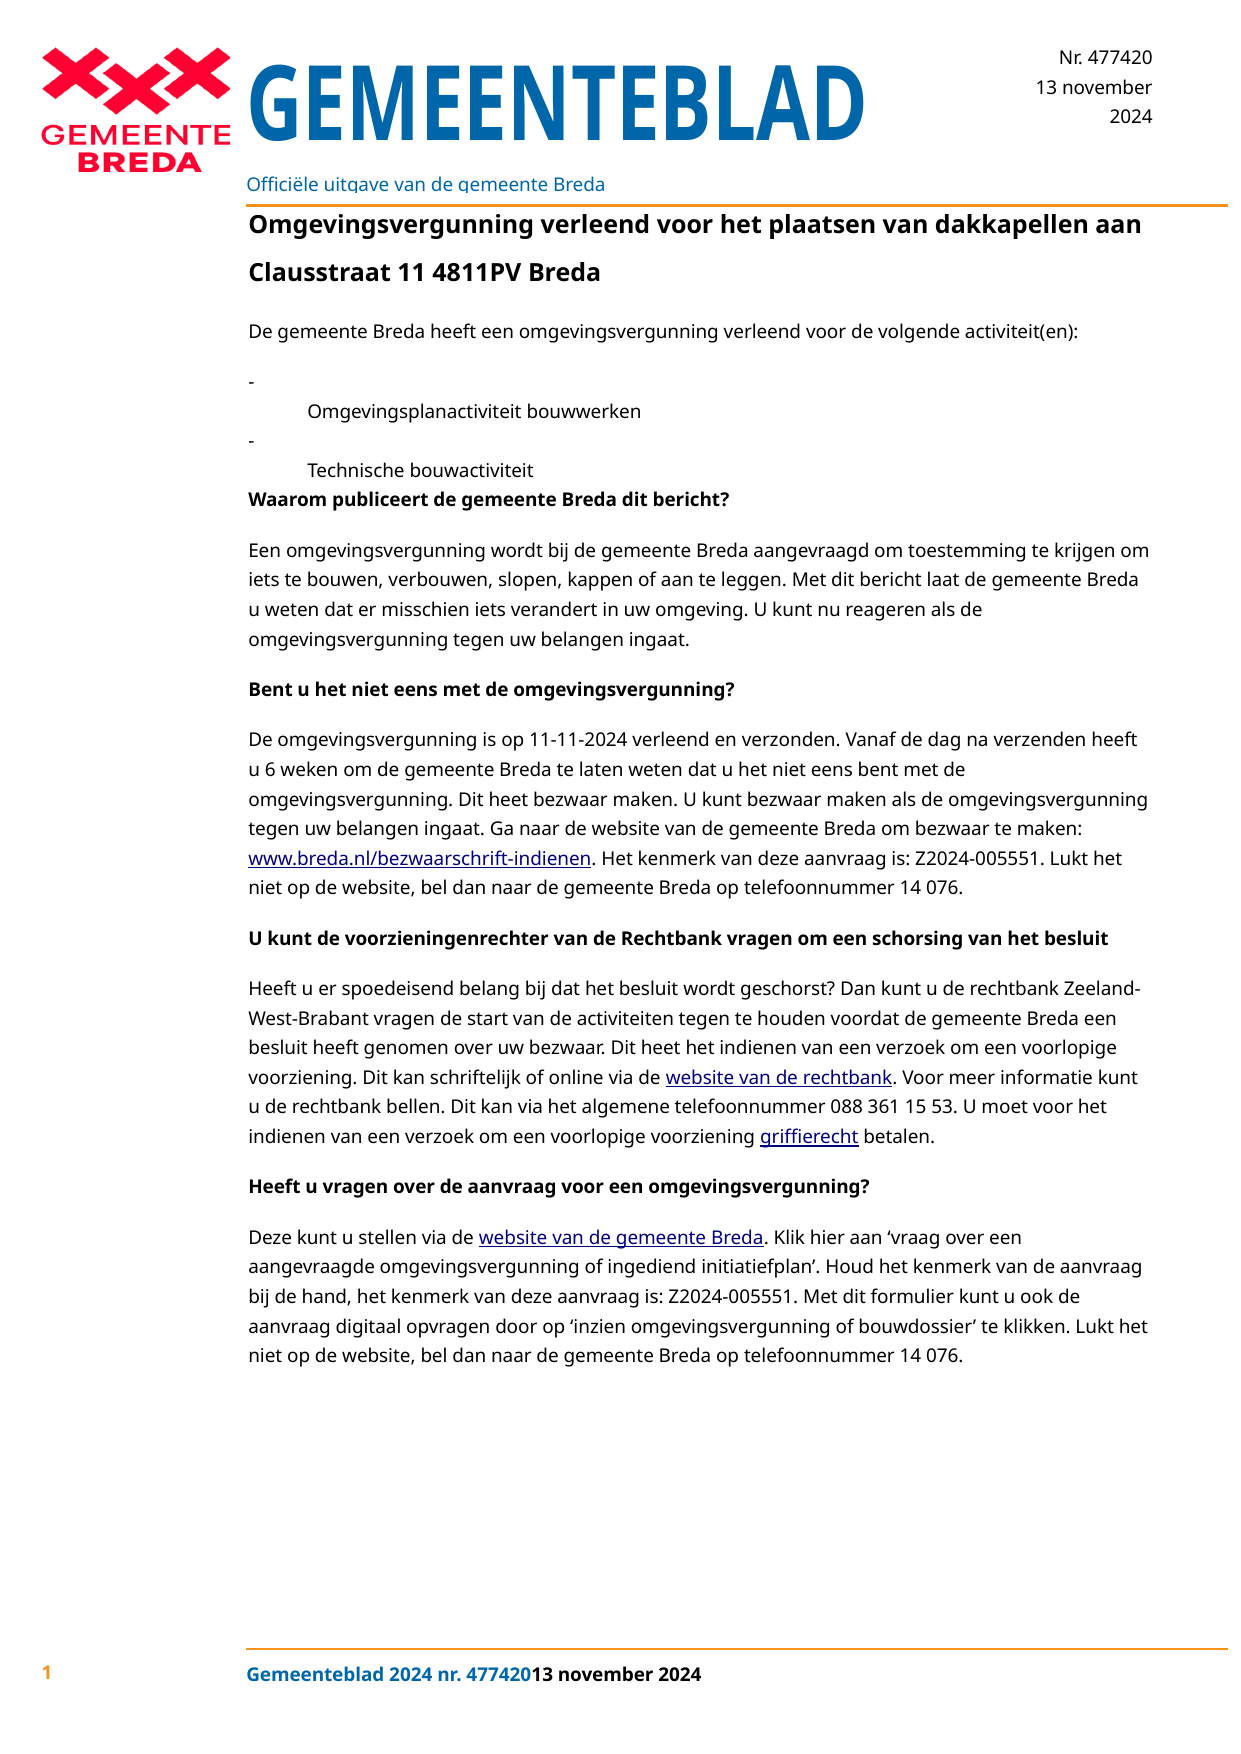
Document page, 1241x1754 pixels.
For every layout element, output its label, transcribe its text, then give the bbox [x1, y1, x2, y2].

text De omgevingsvergunning is op 11-11-2024 verleend en verzonden. Vanaf de dag na verzenden heeft u 6 weken om de gemeente Breda te laten weten dat u het niet eens bent met de omgevingsvergunning. Dit heet bezwaar maken. U kunt bezwaar maken als de omgevingsvergunning tegen uw belangen ingaat. Ga naar de website van de gemeente Breda om bezwaar te maken: www.breda.nl/bezwaarschrift-indienen. Het kenmerk van deze aanvraag is: Z2024-005551. Lukt het niet op de website, bel dan naar de gemeente Breda op telefoonnummer 14 076. [248, 727, 1152, 900]
text Heeft u vragen over de aanvraag voor een omgevingsvergunning? [248, 1174, 1152, 1199]
text Omgevingsvergunning verleend voor het plaatsen van dakkapellen aan Clausstraat 11 4811PV Breda [248, 207, 1152, 288]
text Een omgevingsvergunning wordt bij de gemeente Breda aangevraagd om toestemming te krijgen om iets te bouwen, verbouwen, slopen, kappen of aan te leggen. Met dit bericht laat de gemeente Breda u weten dat er misschien iets verandert in uw omgeving. U kunt nu reageren als de omgevingsvergunning tegen uw belangen ingaat. [248, 537, 1152, 652]
text Waarom publiceert de gemeente Breda dit bericht? [248, 487, 1152, 512]
text Heeft u er spoedeisend belang bij dat het besluit wordt geschorst? Dan kunt u de rechtbank Zeeland-West-Brabant vragen de start van de activiteiten tegen te houden voordat de gemeente Breda een besluit heeft genomen over uw bezwaar. Dit heet het indienen van een verzoek om een voorlopige voorziening. Dit kan schriftelijk of online via de website van de rechtbank. Voor meer informatie kunt u de rechtbank bellen. Dit kan via het algemene telefoonnummer 088 361 15 53. U moet voor het indienen van een verzoek om een voorlopige voorziening griffierecht betalen. [248, 975, 1152, 1149]
text U kunt de voorzieningenrechter van de Rechtbank vragen om een schorsing van het besluit [248, 925, 1152, 951]
list Omgevingsplanactiviteit bouwwerken [248, 398, 1152, 424]
picture [41, 47, 231, 172]
list Technische bouwactiviteit [248, 457, 1152, 483]
text Deze kunt u stellen via de website van de gemeente Breda. Klik hier aan ‘vraag over een aangevraagde omgevingsvergunning of ingediend initiatiefplan’. Houd het kenmerk van de aanvraag bij de hand, het kenmerk van deze aanvraag is: Z2024-005551. Met dit formulier kunt u ook de aanvraag digitaal opvragen door op ‘inzien omgevingsvergunning of bouwdossier’ te klikken. Lukt het niet op de website, bel dan naar de gemeente Breda op telefoonnummer 14 076. [248, 1224, 1152, 1368]
text Bent u het niet eens met de omgevingsvergunning? [248, 676, 1152, 702]
text De gemeente Breda heeft een omgevingsvergunning verleend voor de volgende activiteit(en): [248, 318, 1152, 344]
